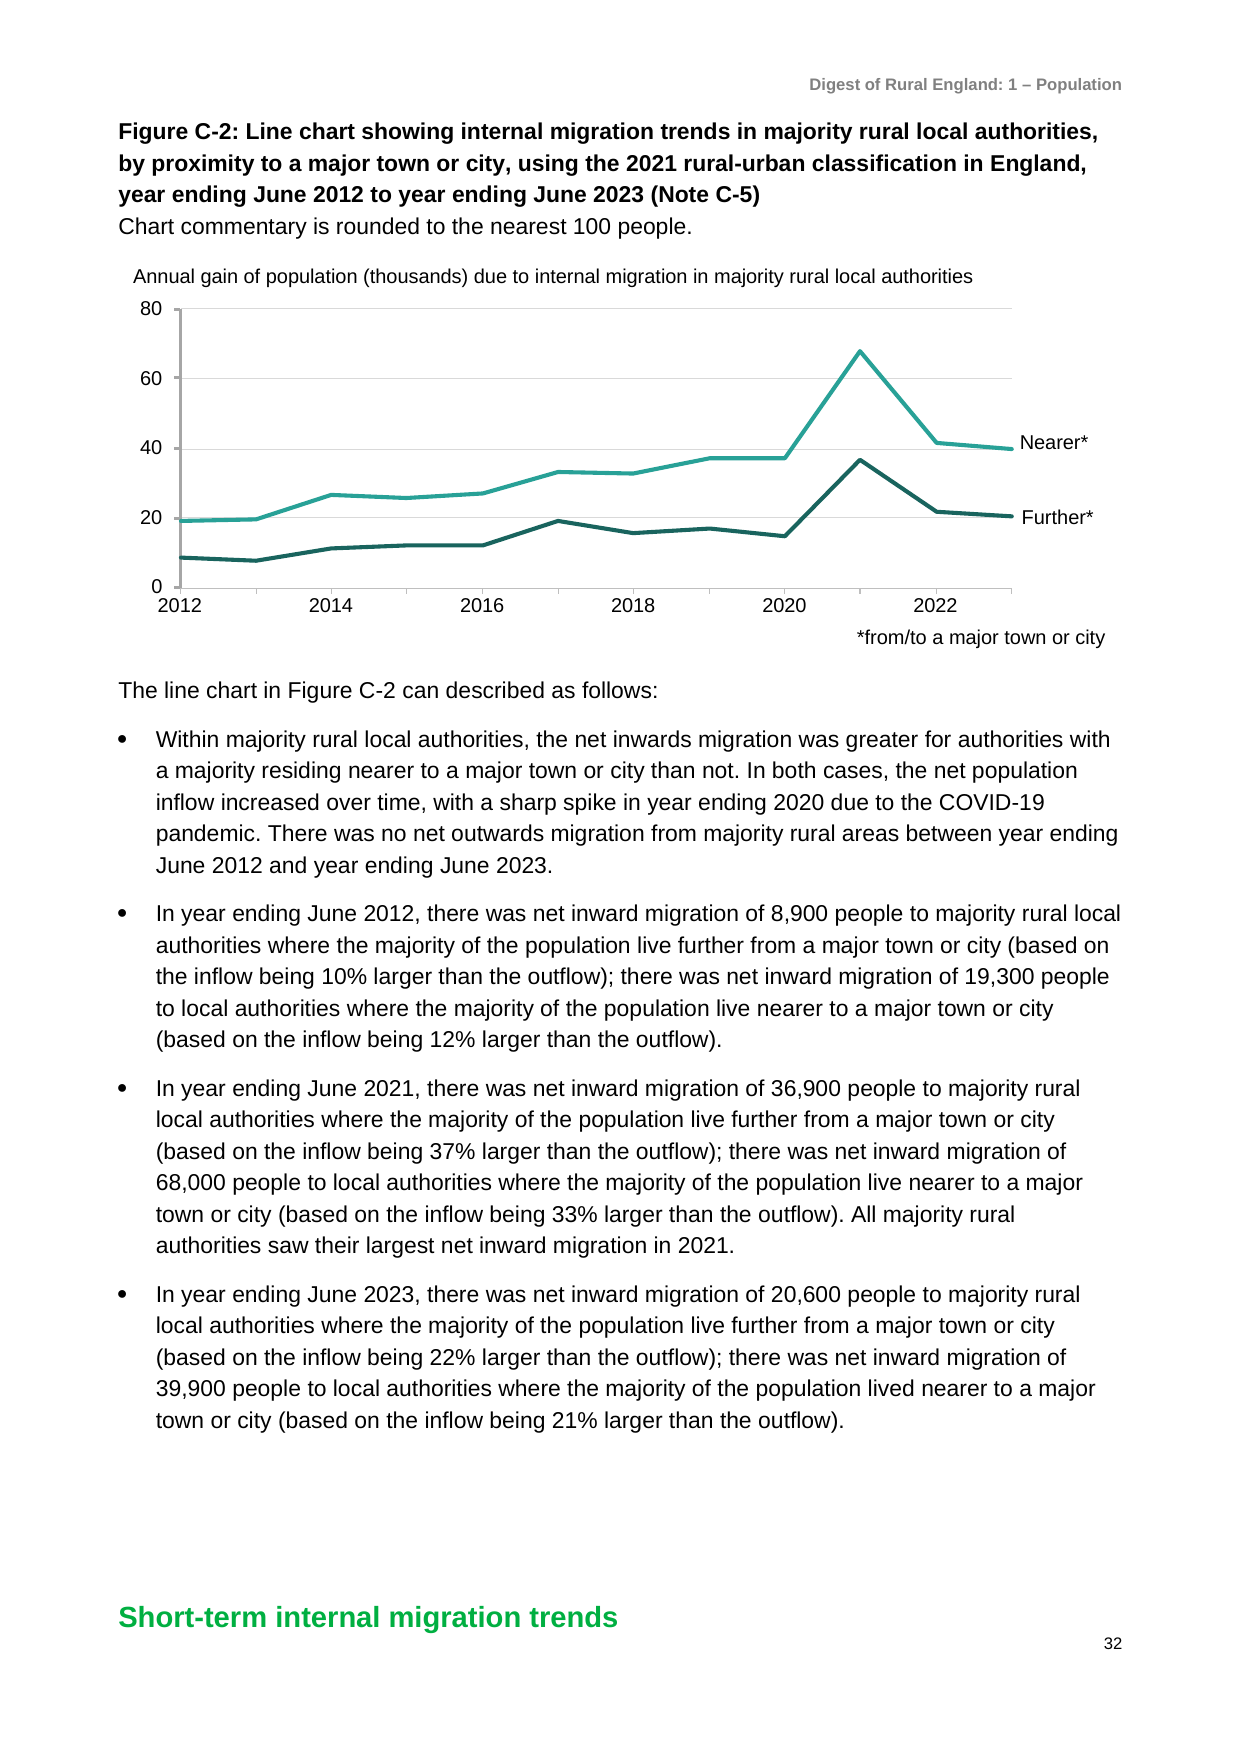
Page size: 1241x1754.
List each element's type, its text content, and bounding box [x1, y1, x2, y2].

subtitle Short-term internal migration trends [118, 1600, 1122, 1633]
list In year ending June 2012, there was net inward migration of 8,900 people to majority rural local authorities where the majority of the population live further from a major town or city (based on the inflow being 10% larger than the outflow); there was net inward migration of 19,300 people to local authorities where the majority of the population live nearer to a major town or city (based on the inflow being 12% larger than the outflow). [118, 900, 1122, 1053]
text Figure C‑2: Line chart showing internal migration trends in majority rural local authorities, by proximity to a major town or city, using the 2021 rural-urban classification in England, year ending June 2012 to year ending June 2023 (Note C-5) [118, 118, 1122, 208]
list In year ending June 2023, there was net inward migration of 20,600 people to majority rural local authorities where the majority of the population live further from a major town or city (based on the inflow being 22% larger than the outflow); there was net inward migration of 39,900 people to local authorities where the majority of the population lived nearer to a major town or city (based on the inflow being 21% larger than the outflow). [118, 1281, 1122, 1433]
text The line chart in Figure C‑2 can described as follows: [118, 677, 1122, 704]
text Chart commentary is rounded to the nearest 100 people. [118, 213, 1122, 239]
list In year ending June 2021, there was net inward migration of 36,900 people to majority rural local authorities where the majority of the population live further from a major town or city (based on the inflow being 37% larger than the outflow); there was net inward migration of 68,000 people to local authorities where the majority of the population live nearer to a major town or city (based on the inflow being 33% larger than the outflow). All majority rural authorities saw their largest net inward migration in 2021. [118, 1074, 1122, 1259]
list Within majority rural local authorities, the net inwards migration was greater for authorities with a majority residing nearer to a major town or city than not. In both cases, the net population inflow increased over time, with a sharp spike in year ending 2020 due to the COVID-19 pandemic. There was no net outwards migration from majority rural areas between year ending June 2012 and year ending June 2023. [118, 726, 1122, 878]
